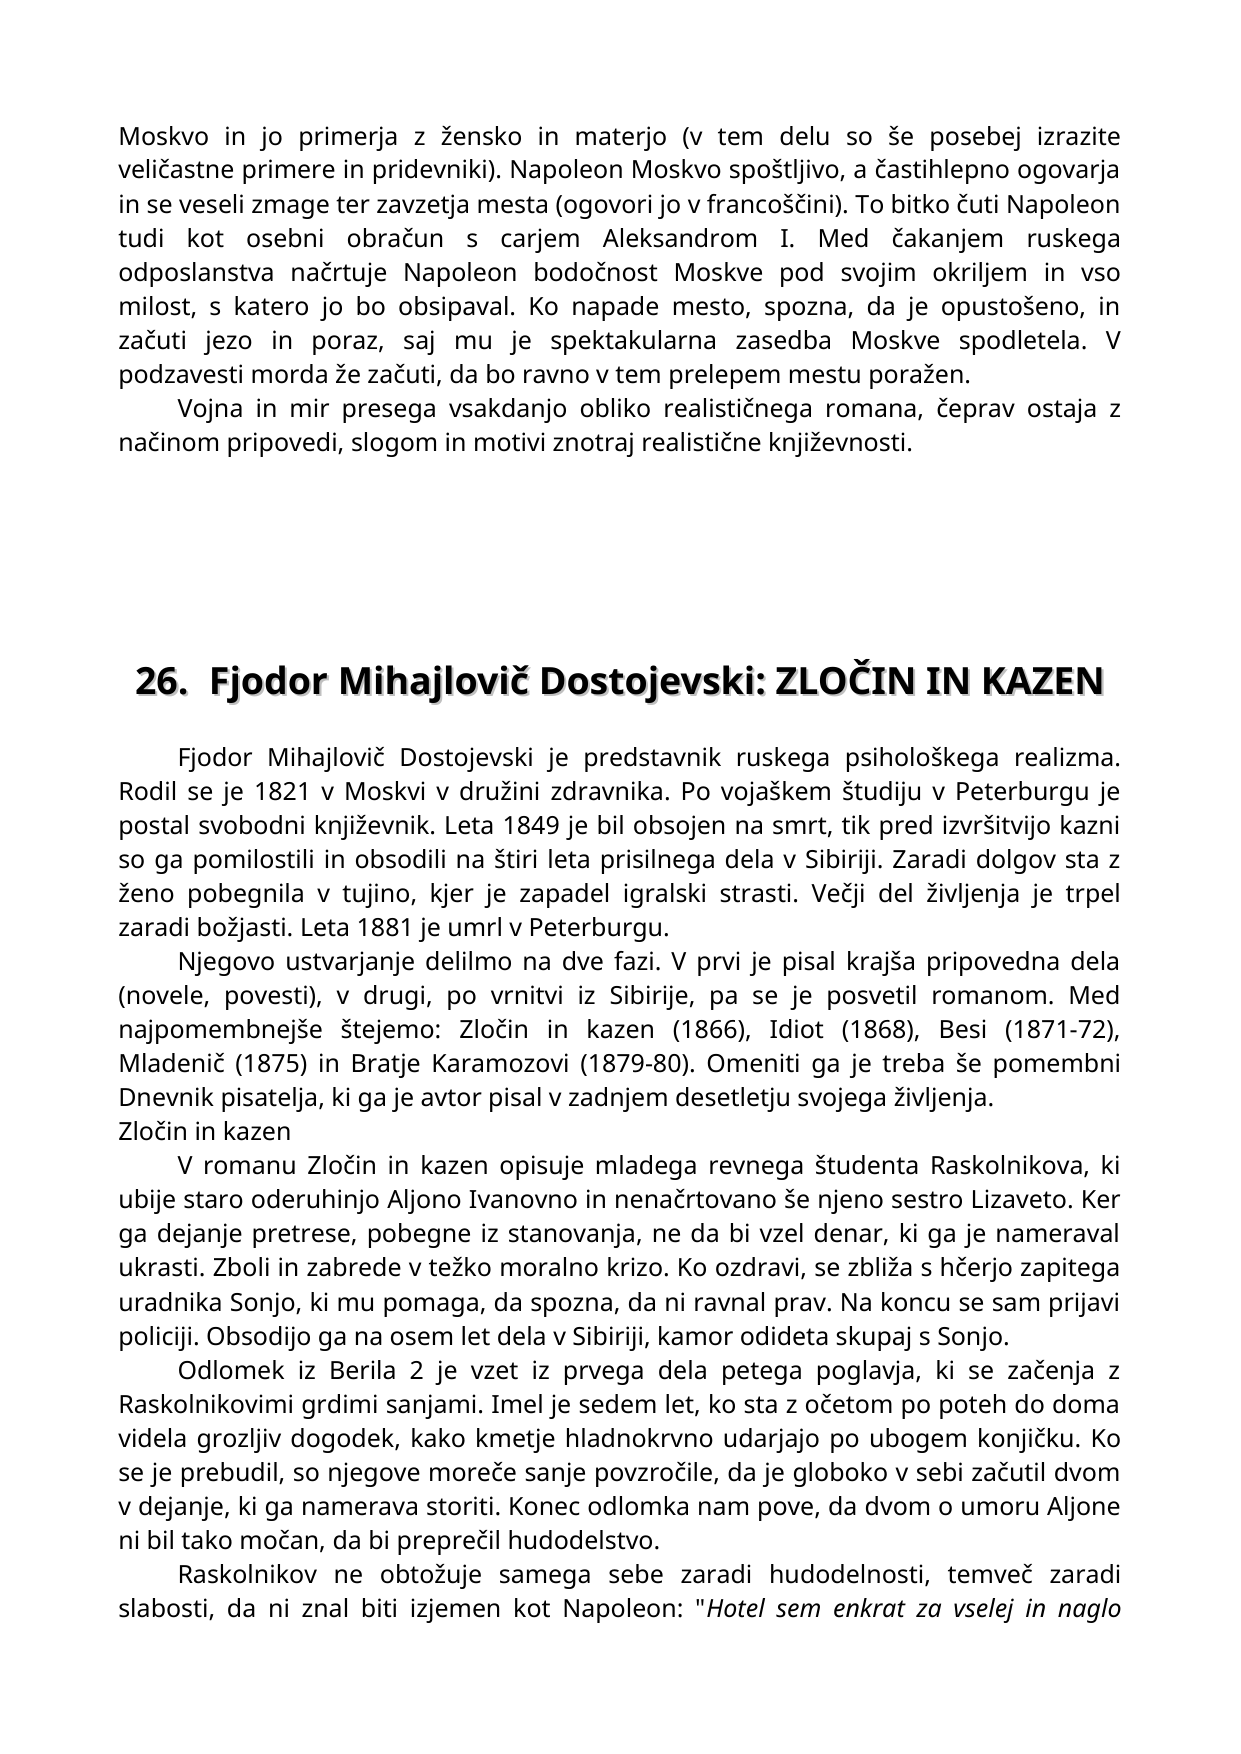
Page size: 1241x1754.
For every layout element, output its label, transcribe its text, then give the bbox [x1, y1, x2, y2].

text V romanu Zločin in kazen opisuje mladega revnega študenta Raskolnikova, ki ubije staro oderuhinjo Aljono Ivanovno in nenačrtovano še njeno sestro Lizaveto. Ker ga dejanje pretrese, pobegne iz stanovanja, ne da bi vzel denar, ki ga je nameraval ukrasti. Zboli in zabrede v težko moralno krizo. Ko ozdravi, se zbliža s hčerjo zapitega uradnika Sonjo, ki mu pomaga, da spozna, da ni ravnal prav. Na koncu se sam prijavi policiji. Obsodijo ga na osem let dela v Sibiriji, kamor odideta skupaj s Sonjo. [118, 1148, 1122, 1352]
text Fjodor Mihajlovič Dostojevski je predstavnik ruskega psihološkega realizma. Rodil se je 1821 v Moskvi v družini zdravnika. Po vojaškem študiju v Peterburgu je postal svobodni književnik. Leta 1849 je bil obsojen na smrt, tik pred izvršitvijo kazni so ga pomilostili in obsodili na štiri leta prisilnega dela v Sibiriji. Zaradi dolgov sta z ženo pobegnila v tujino, kjer je zapadel igralski strasti. Večji del življenja je trpel zaradi božjasti. Leta 1881 je umrl v Peterburgu. [118, 739, 1122, 943]
text Moskvo in jo primerja z žensko in materjo (v tem delu so še posebej izrazite veličastne primere in pridevniki). Napoleon Moskvo spoštljivo, a častihlepno ogovarja in se veseli zmage ter zavzetja mesta (ogovori jo v francoščini). To bitko čuti Napoleon tudi kot osebni obračun s carjem Aleksandrom I. Med čakanjem ruskega odposlanstva načrtuje Napoleon bodočnost Moskve pod svojim okriljem in vso milost, s katero jo bo obsipaval. Ko napade mesto, spozna, da je opustošeno, in začuti jezo in poraz, saj mu je spektakularna zasedba Moskve spodletela. V podzavesti morda že začuti, da bo ravno v tem prelepem mestu poražen. [118, 118, 1122, 391]
subtitle 26. Fjodor Mihajlovič Dostojevski: ZLOČIN IN KAZEN [118, 654, 1122, 705]
text Raskolnikov ne obtožuje samega sebe zaradi hudodelnosti, temveč zaradi slabosti, da ni znal biti izjemen kot Napoleon: "Hotel sem enkrat za vselej in naglo [118, 1557, 1122, 1625]
text Vojna in mir presega vsakdanjo obliko realističnega romana, čeprav ostaja z načinom pripovedi, slogom in motivi znotraj realistične književnosti. [118, 391, 1122, 459]
text Odlomek iz Berila 2 je vzet iz prvega dela petega poglavja, ki se začenja z Raskolnikovimi grdimi sanjami. Imel je sedem let, ko sta z očetom po poteh do doma videla grozljiv dogodek, kako kmetje hladnokrvno udarjajo po ubogem konjičku. Ko se je prebudil, so njegove moreče sanje povzročile, da je globoko v sebi začutil dvom v dejanje, ki ga namerava storiti. Konec odlomka nam pove, da dvom o umoru Aljone ni bil tako močan, da bi preprečil hudodelstvo. [118, 1352, 1122, 1557]
text Zločin in kazen [118, 1114, 1122, 1148]
text Njegovo ustvarjanje delilmo na dve fazi. V prvi je pisal krajša pripovedna dela (novele, povesti), v drugi, po vrnitvi iz Sibirije, pa se je posvetil romanom. Med najpomembnejše štejemo: Zločin in kazen (1866), Idiot (1868), Besi (1871-72), Mladenič (1875) in Bratje Karamozovi (1879-80). Omeniti ga je treba še pomembni Dnevnik pisatelja, ki ga je avtor pisal v zadnjem desetletju svojega življenja. [118, 943, 1122, 1114]
